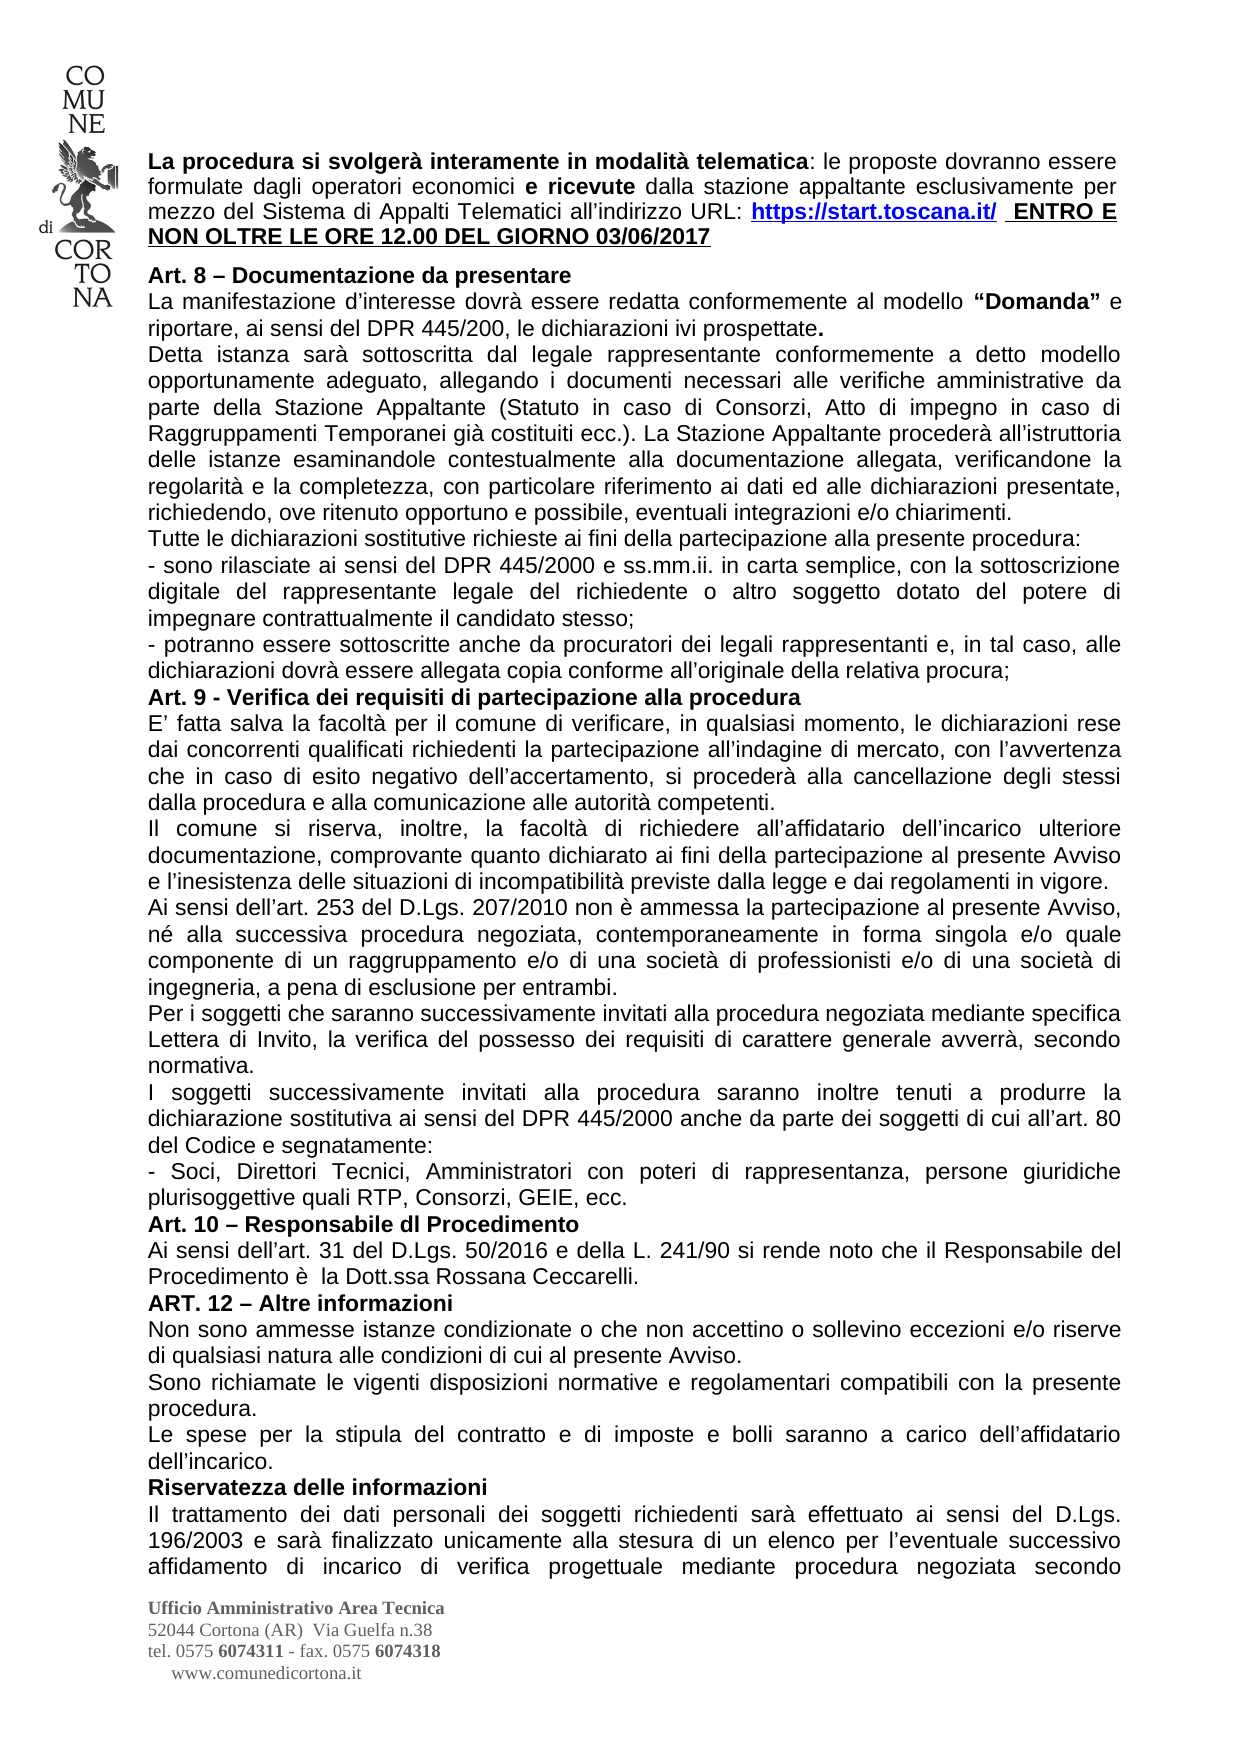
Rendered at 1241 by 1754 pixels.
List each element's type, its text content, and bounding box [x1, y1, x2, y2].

text Per i soggetti che saranno successivamente invitati alla procedura negoziata mediante specifica [148, 1000, 1122, 1026]
text I soggetti successivamente invitati alla procedura saranno inoltre tenuti a produrre la dichiarazione sostitutiva ai sensi del DPR 445/2000 anche da parte dei soggetti di cui all’art. 80 del Codice e segnatamente: [148, 1079, 1122, 1158]
text Tutte le dichiarazioni sostitutive richieste ai fini della partecipazione alla presente procedura: [148, 525, 1122, 552]
text La procedura si svolgerà interamente in modalità telematica: le proposte dovranno essere formulate dagli operatori economici e ricevute dalla stazione appaltante esclusivamente per mezzo del Sistema di Appalti Telematici all’indirizzo URL: https://start.toscana.it/ ENTRO E NON OLTRE LE ORE 12.00 DEL GIORNO 03/06/2017 [148, 148, 1117, 249]
text - potranno essere sottoscritte anche da procuratori dei legali rappresentanti e, in tal caso, alle dichiarazioni dovrà essere allegata copia conforme all’originale della relativa procura; [148, 631, 1122, 683]
text E’ fatta salva la facoltà per il comune di verificare, in qualsiasi momento, le dichiarazioni rese dai concorrenti qualificati richiedenti la partecipazione all’indagine di mercato, con l’avvertenza che in caso di esito negativo dell’accertamento, si procederà alla cancellazione degli stessi dalla procedura e alla comunicazione alle autorità competenti. [148, 710, 1122, 815]
text Riservatezza delle informazioni [148, 1474, 1122, 1501]
text Detta istanza sarà sottoscritta dal legale rappresentante conformemente a detto modello opportunamente adeguato, allegando i documenti necessari alle verifiche amministrative da parte della Stazione Appaltante (Statuto in caso di Consorzi, Atto di impegno in caso di Raggruppamenti Temporanei già costituiti ecc.). La Stazione Appaltante procederà all’istruttoria delle istanze esaminandole contestualmente alla documentazione allegata, verificandone la regolarità e la completezza, con particolare riferimento ai dati ed alle dichiarazioni presentate, richiedendo, ove ritenuto opportuno e possibile, eventuali integrazioni e/o chiarimenti. [148, 341, 1122, 525]
text ART. 12 – Altre informazioni [148, 1290, 1122, 1316]
text Ai sensi dell’art. 31 del D.Lgs. 50/2016 e della L. 241/90 si rende noto che il Responsabile del Procedimento è la Dott.ssa Rossana Ceccarelli. [148, 1237, 1122, 1290]
picture [30, 54, 135, 318]
text Sono richiamate le vigenti disposizioni normative e regolamentari compatibili con la presente procedura. [148, 1369, 1122, 1421]
text Art. 10 – Responsabile dl Procedimento [148, 1211, 1122, 1237]
text Lettera di Invito, la verifica del possesso dei requisiti di carattere generale avverrà, secondo normativa. [148, 1026, 1122, 1079]
text Il comune si riserva, inoltre, la facoltà di richiedere all’affidatario dell’incarico ulteriore documentazione, comprovante quanto dichiarato ai fini della partecipazione al presente Avviso e l’inesistenza delle situazioni di incompatibilità previste dalla legge e dai regolamenti in vigore. [148, 815, 1122, 894]
text Art. 8 – Documentazione da presentare [148, 262, 1122, 288]
text Ai sensi dell’art. 253 del D.Lgs. 207/2010 non è ammessa la partecipazione al presente Avviso, né alla successiva procedura negoziata, contemporaneamente in forma singola e/o quale componente di un raggruppamento e/o di una società di professionisti e/o di una società di ingegneria, a pena di esclusione per entrambi. [148, 894, 1122, 1000]
text Le spese per la stipula del contratto e di imposte e bolli saranno a carico dell’affidatario dell’incarico. [148, 1421, 1122, 1474]
text Non sono ammesse istanze condizionate o che non accettino o sollevino eccezioni e/o riserve di qualsiasi natura alle condizioni di cui al presente Avviso. [148, 1316, 1122, 1369]
text - Soci, Direttori Tecnici, Amministratori con poteri di rappresentanza, persone giuridiche plurisoggettive quali RTP, Consorzi, GEIE, ecc. [148, 1158, 1122, 1211]
text - sono rilasciate ai sensi del DPR 445/2000 e ss.mm.ii. in carta semplice, con la sottoscrizione digitale del rappresentante legale del richiedente o altro soggetto dotato del potere di impegnare contrattualmente il candidato stesso; [148, 552, 1122, 631]
text Art. 9 - Verifica dei requisiti di partecipazione alla procedura [148, 683, 1122, 710]
text Il trattamento dei dati personali dei soggetti richiedenti sarà effettuato ai sensi del D.Lgs. 196/2003 e sarà finalizzato unicamente alla stesura di un elenco per l’eventuale successivo affidamento di incarico di verifica progettuale mediante procedura negoziata secondo [148, 1501, 1122, 1579]
text La manifestazione d’interesse dovrà essere redatta conformemente al modello “Domanda” e riportare, ai sensi del DPR 445/200, le dichiarazioni ivi prospettate. [148, 288, 1122, 341]
